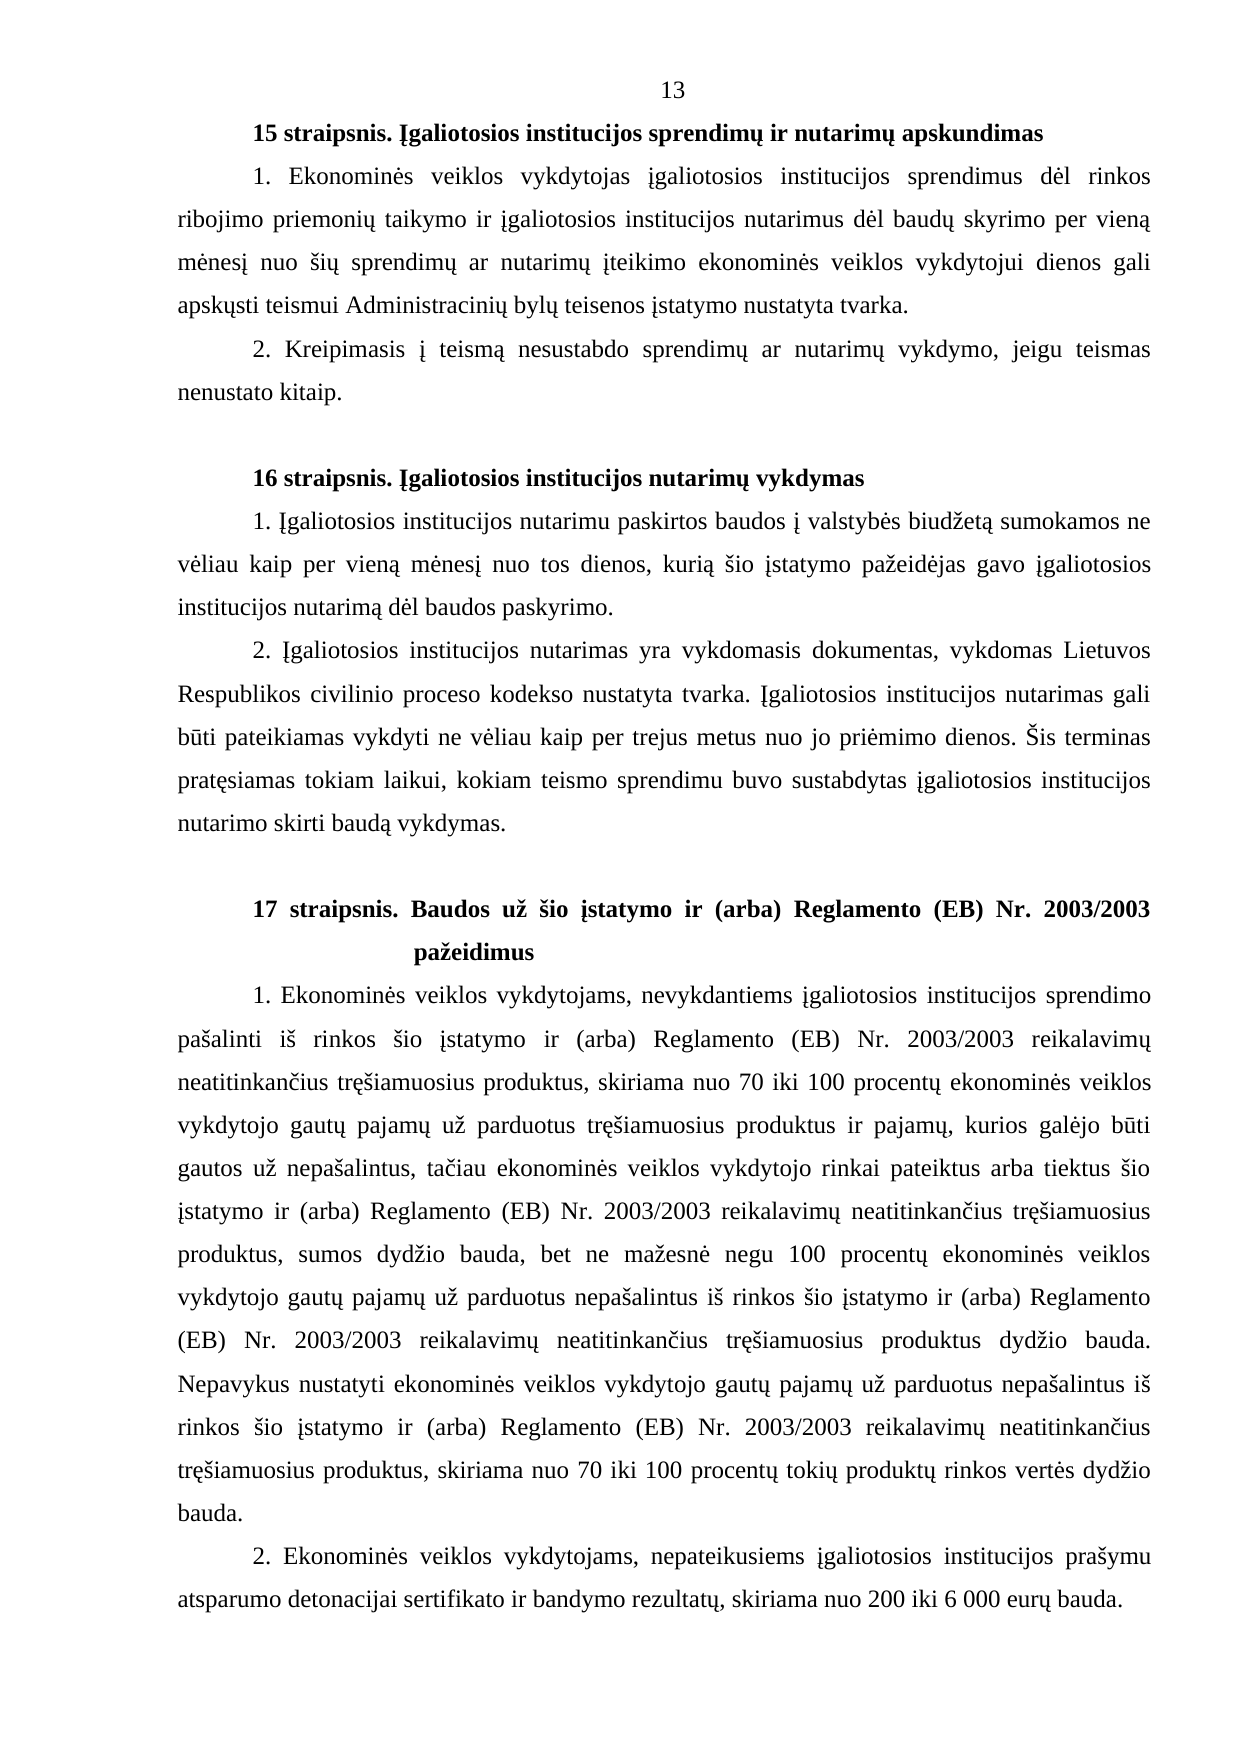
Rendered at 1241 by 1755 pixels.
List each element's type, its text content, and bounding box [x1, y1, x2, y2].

text 16 straipsnis. Įgaliotosios institucijos nutarimų vykdymas [177, 463, 1152, 492]
text 2. Įgaliotosios institucijos nutarimas yra vykdomasis dokumentas, vykdomas Lietuvos Respublikos civilinio proceso kodekso nustatyta tvarka. Įgaliotosios institucijos nutarimas gali būti pateikiamas vykdyti ne vėliau kaip per trejus metus nuo jo priėmimo dienos. Šis terminas pratęsiamas tokiam laikui, kokiam teismo sprendimu buvo sustabdytas įgaliotosios institucijos nutarimo skirti baudą vykdymas. [177, 636, 1152, 837]
text 1. Ekonominės veiklos vykdytojams, nevykdantiems įgaliotosios institucijos sprendimo pašalinti iš rinkos šio įstatymo ir (arba) Reglamento (EB) Nr. 2003/2003 reikalavimų neatitinkančius tręšiamuosius produktus, skiriama nuo 70 iki 100 procentų ekonominės veiklos vykdytojo gautų pajamų už parduotus tręšiamuosius produktus ir pajamų, kurios galėjo būti gautos už nepašalintus, tačiau ekonominės veiklos vykdytojo rinkai pateiktus arba tiektus šio įstatymo ir (arba) Reglamento (EB) Nr. 2003/2003 reikalavimų neatitinkančius tręšiamuosius produktus, sumos dydžio bauda, bet ne mažesnė negu 100 procentų ekonominės veiklos vykdytojo gautų pajamų už parduotus nepašalintus iš rinkos šio įstatymo ir (arba) Reglamento (EB) Nr. 2003/2003 reikalavimų neatitinkančius tręšiamuosius produktus dydžio bauda. Nepavykus nustatyti ekonominės veiklos vykdytojo gautų pajamų už parduotus nepašalintus iš rinkos šio įstatymo ir (arba) Reglamento (EB) Nr. 2003/2003 reikalavimų neatitinkančius tręšiamuosius produktus, skiriama nuo 70 iki 100 procentų tokių produktų rinkos vertės dydžio bauda. [177, 981, 1152, 1527]
text 2. Kreipimasis į teismą nesustabdo sprendimų ar nutarimų vykdymo, jeigu teismas nenustato kitaip. [177, 334, 1152, 406]
text 1. Įgaliotosios institucijos nutarimu paskirtos baudos į valstybės biudžetą sumokamos ne vėliau kaip per vieną mėnesį nuo tos dienos, kurią šio įstatymo pažeidėjas gavo įgaliotosios institucijos nutarimą dėl baudos paskyrimo. [177, 506, 1152, 621]
text 15 straipsnis. Įgaliotosios institucijos sprendimų ir nutarimų apskundimas [177, 118, 1152, 147]
text 2. Ekonominės veiklos vykdytojams, nepateikusiems įgaliotosios institucijos prašymu atsparumo detonacijai sertifikato ir bandymo rezultatų, skiriama nuo 200 iki 6 000 eurų bauda. [177, 1541, 1152, 1613]
text 17 straipsnis. Baudos už šio įstatymo ir (arba) Reglamento (EB) Nr. 2003/2003 pažeidimus [252, 894, 1152, 966]
text 1. Ekonominės veiklos vykdytojas įgaliotosios institucijos sprendimus dėl rinkos ribojimo priemonių taikymo ir įgaliotosios institucijos nutarimus dėl baudų skyrimo per vieną mėnesį nuo šių sprendimų ar nutarimų įteikimo ekonominės veiklos vykdytojui dienos gali apskųsti teismui Administracinių bylų teisenos įstatymo nustatyta tvarka. [177, 161, 1152, 319]
